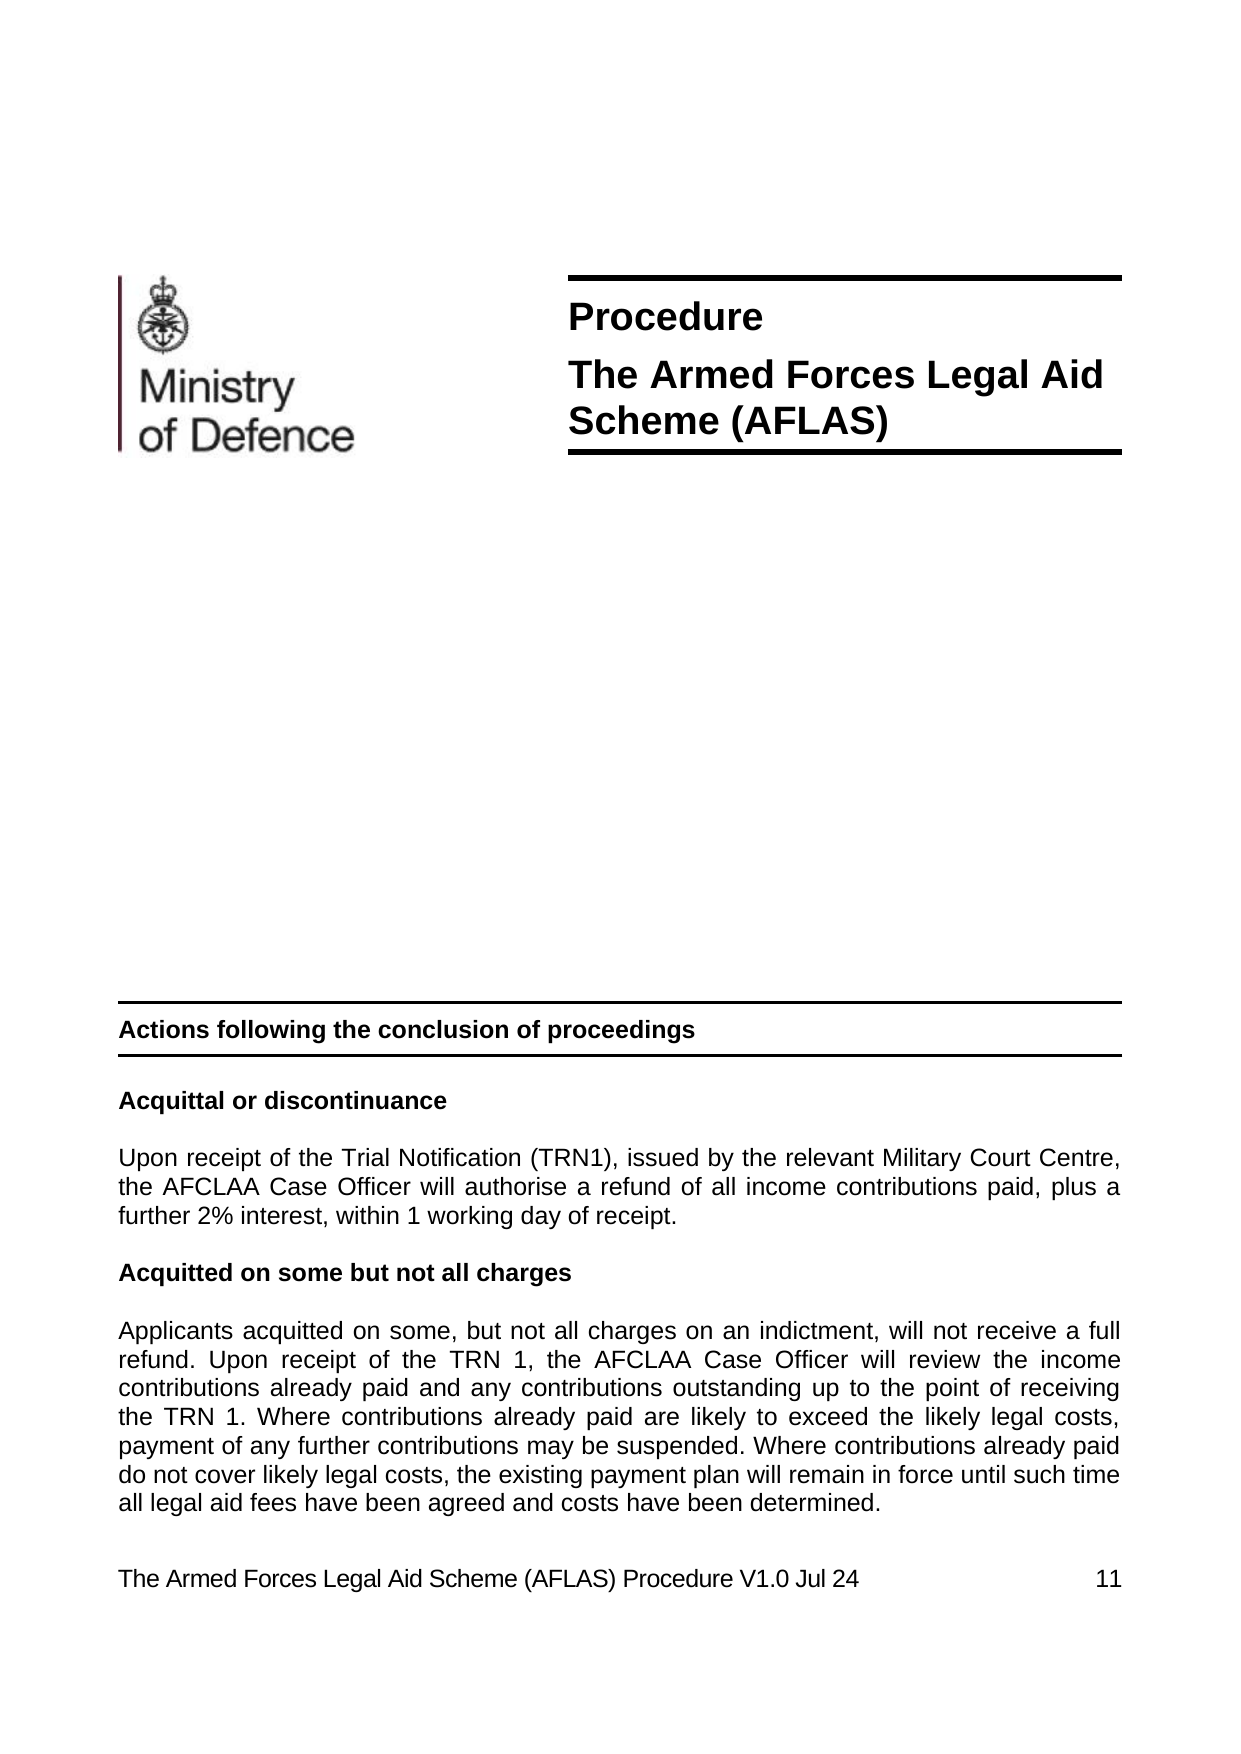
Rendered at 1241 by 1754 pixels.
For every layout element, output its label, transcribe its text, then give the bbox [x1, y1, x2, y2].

subtitle Actions following the conclusion of proceedings [118, 1004, 1122, 1054]
subtitle Acquitted on some but not all charges [118, 1258, 1122, 1287]
text Upon receipt of the Trial Notification (TRN1), issued by the relevant Military Court Centre, the AFCLAA Case Officer will authorise a refund of all income contributions paid, plus a further 2% interest, within 1 working day of receipt. [118, 1143, 1122, 1229]
subtitle Acquittal or discontinuance [118, 1086, 1122, 1114]
text Applicants acquitted on some, but not all charges on an indictment, will not receive a full refund. Upon receipt of the TRN 1, the AFCLAA Case Officer will review the income contributions already paid and any contributions outstanding up to the point of receiving the TRN 1. Where contributions already paid are likely to exceed the likely legal costs, payment of any further contributions may be suspended. Where contributions already paid do not cover likely legal costs, the existing payment plan will remain in force until such time all legal aid fees have been agreed and costs have been determined. [118, 1316, 1122, 1517]
